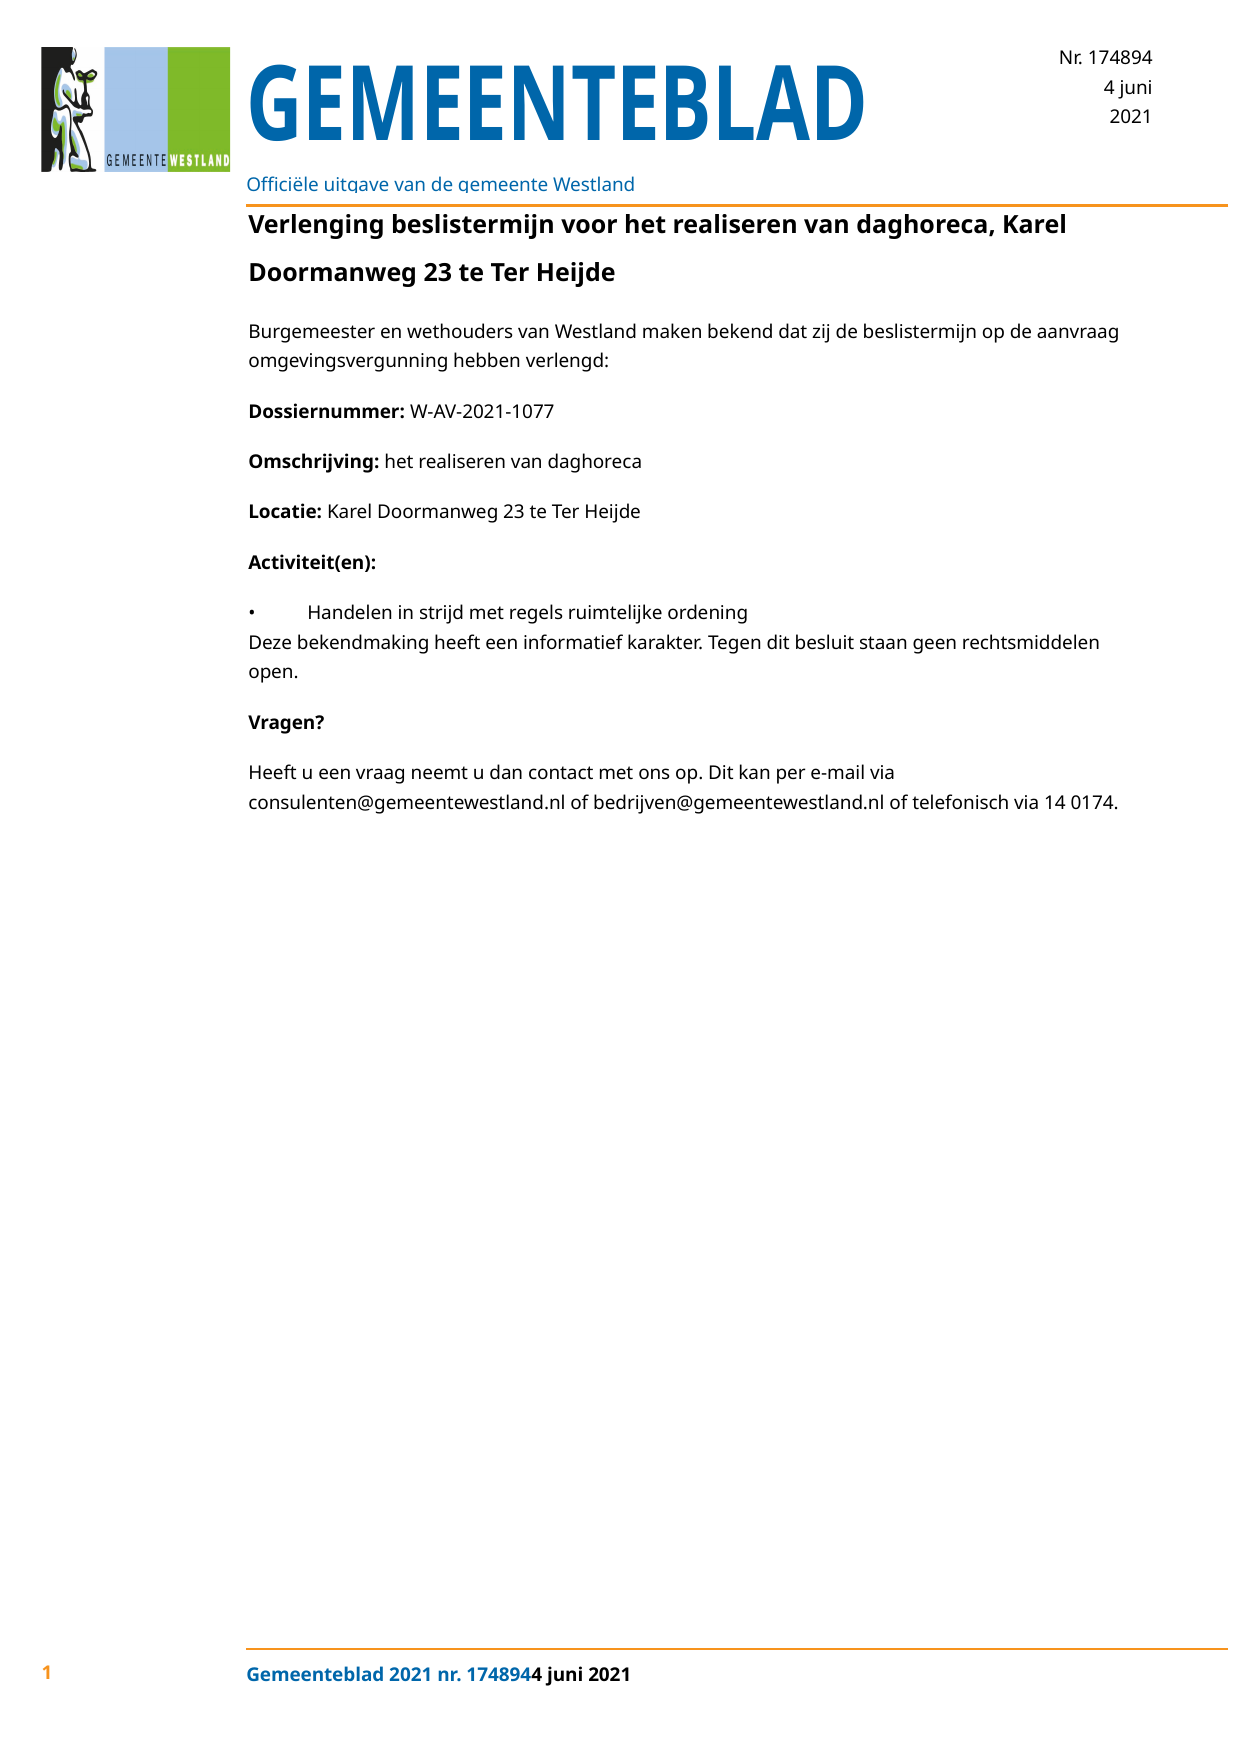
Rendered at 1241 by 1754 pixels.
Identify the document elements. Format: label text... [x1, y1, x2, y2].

text Deze bekendmaking heeft een informatief karakter. Tegen dit besluit staan geen rechtsmiddelen open. [248, 629, 1152, 684]
picture [41, 47, 231, 172]
text Vragen? [248, 709, 1152, 735]
text Burgemeester en wethouders van Westland maken bekend dat zij de beslistermijn op de aanvraag omgevingsvergunning hebben verlengd: [248, 318, 1152, 373]
list Handelen in strijd met regels ruimtelijke ordening [248, 599, 1152, 625]
text Omschrijving: het realiseren van daghoreca [248, 448, 1152, 474]
text Heeft u een vraag neemt u dan contact met ons op. Dit kan per e-mail via consulenten@gemeentewestland.nl of bedrijven@gemeentewestland.nl of telefonisch via 14 0174. [248, 759, 1152, 815]
text Activiteit(en): [248, 549, 1152, 575]
text Locatie: Karel Doormanweg 23 te Ter Heijde [248, 499, 1152, 524]
text Verlenging beslistermijn voor het realiseren van daghoreca, Karel Doormanweg 23 te Ter Heijde [248, 207, 1152, 288]
text Dossiernummer: W-AV-2021-1077 [248, 398, 1152, 424]
